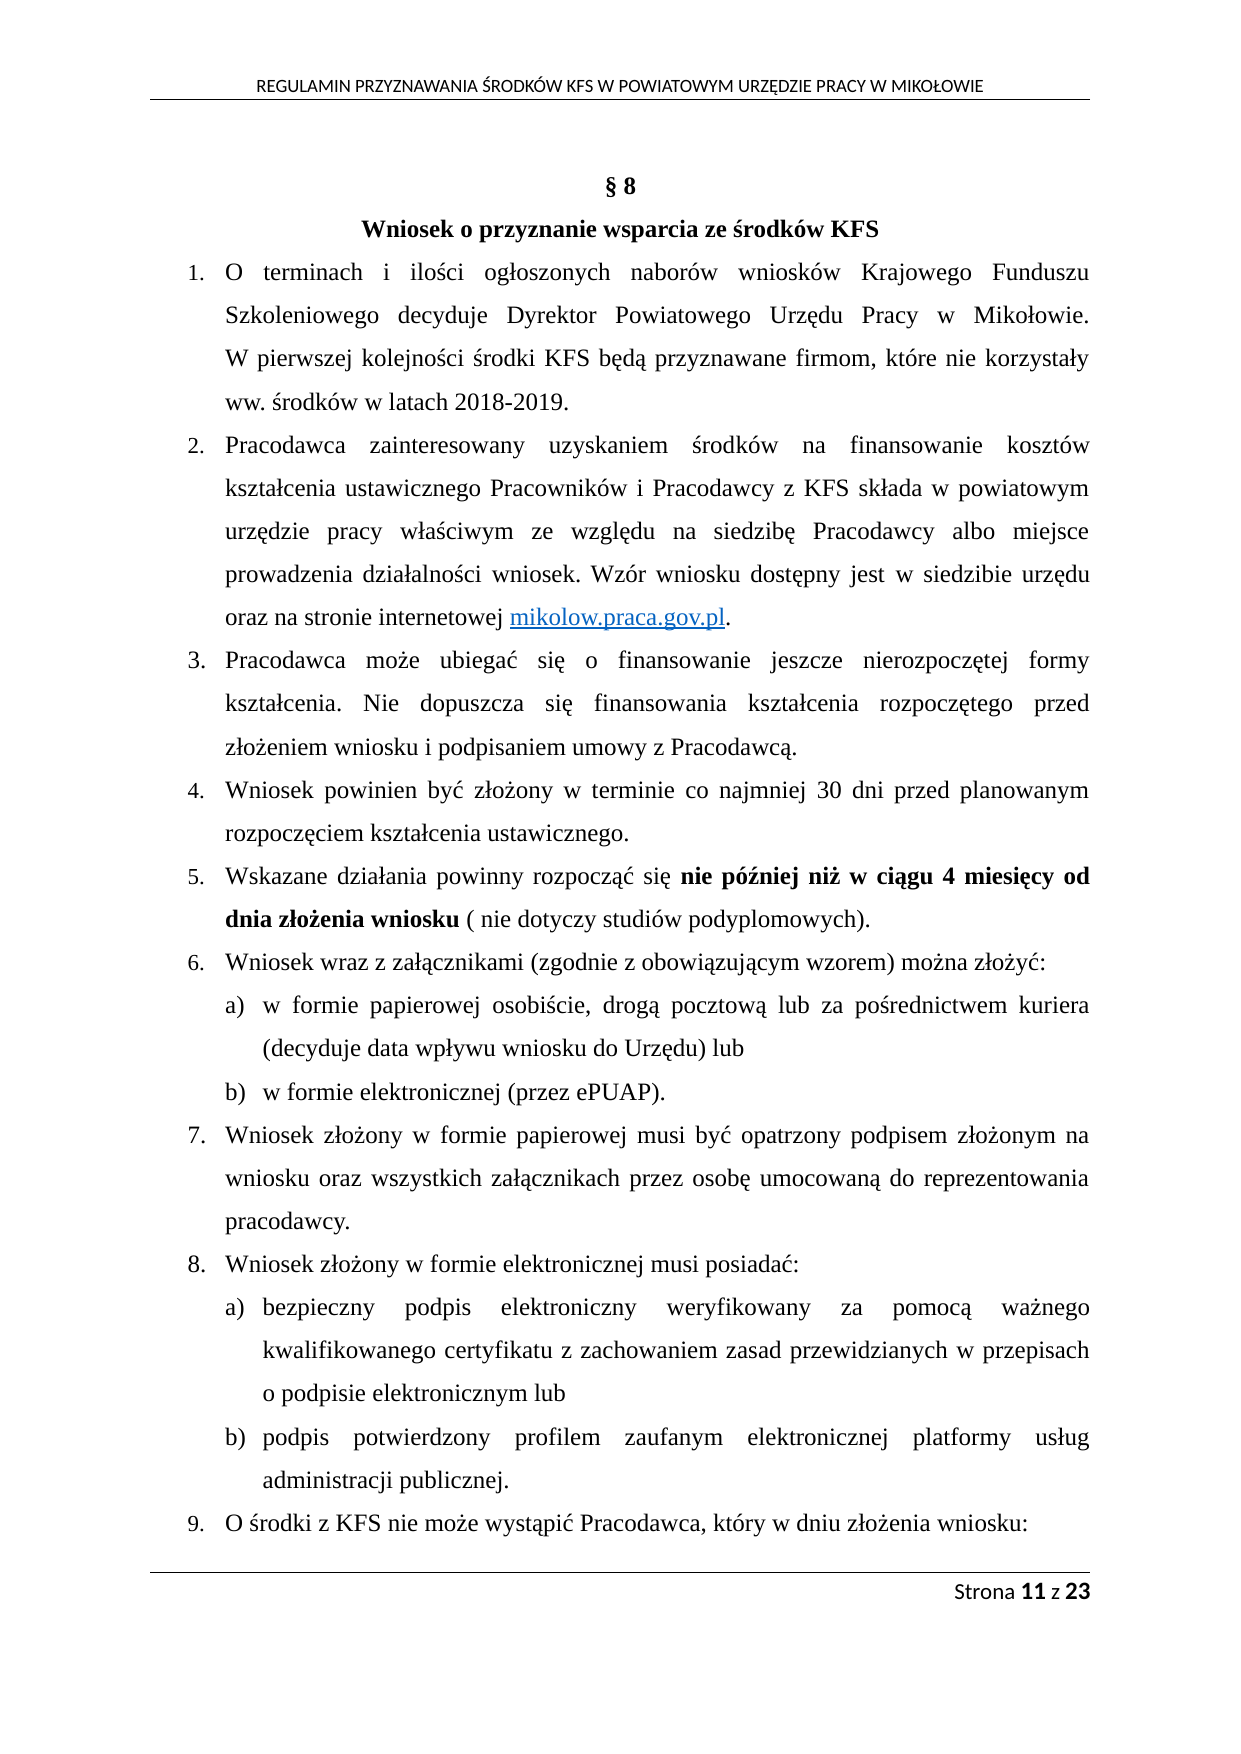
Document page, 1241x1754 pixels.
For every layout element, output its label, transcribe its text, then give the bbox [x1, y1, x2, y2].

list Pracodawca zainteresowany uzyskaniem środków na finansowanie kosztów kształcenia ustawicznego Pracowników i Pracodawcy z KFS składa w powiatowym urzędzie pracy właściwym ze względu na siedzibę Pracodawcy albo miejsce prowadzenia działalności wniosek. Wzór wniosku dostępny jest w siedzibie urzędu oraz na stronie internetowej mikolow.praca.gov.pl. [187, 430, 1090, 631]
list O środki z KFS nie może wystąpić Pracodawca, który w dniu złożenia wniosku: [187, 1508, 1090, 1537]
list w formie papierowej osobiście, drogą pocztową lub za pośrednictwem kuriera (decyduje data wpływu wniosku do Urzędu) lub [225, 990, 1090, 1062]
list Wniosek złożony w formie papierowej musi być opatrzony podpisem złożonym na wniosku oraz wszystkich załącznikach przez osobę umocowaną do reprezentowania pracodawcy. [187, 1120, 1090, 1235]
text § 8 [150, 171, 1090, 200]
text Wniosek o przyznanie wsparcia ze środków KFS [150, 214, 1090, 243]
list Wskazane działania powinny rozpocząć się nie później niż w ciągu 4 miesięcy od dnia złożenia wniosku ( nie dotyczy studiów podyplomowych). [187, 861, 1090, 933]
list Pracodawca może ubiegać się o finansowanie jeszcze nierozpoczętej formy kształcenia. Nie dopuszcza się finansowania kształcenia rozpoczętego przed złożeniem wniosku i podpisaniem umowy z Pracodawcą. [187, 645, 1090, 760]
list w formie elektronicznej (przez ePUAP). [225, 1077, 1090, 1105]
list Wniosek złożony w formie elektronicznej musi posiadać: [187, 1249, 1090, 1278]
list podpis potwierdzony profilem zaufanym elektronicznej platformy usług administracji publicznej. [225, 1422, 1090, 1493]
list Wniosek powinien być złożony w terminie co najmniej 30 dni przed planowanym rozpoczęciem kształcenia ustawicznego. [187, 775, 1090, 847]
list bezpieczny podpis elektroniczny weryfikowany za pomocą ważnego kwalifikowanego certyfikatu z zachowaniem zasad przewidzianych w przepisach o podpisie elektronicznym lub [225, 1292, 1090, 1407]
list O terminach i ilości ogłoszonych naborów wniosków Krajowego Funduszu Szkoleniowego decyduje Dyrektor Powiatowego Urzędu Pracy w Mikołowie. W pierwszej kolejności środki KFS będą przyznawane firmom, które nie korzystały ww. środków w latach 2018-2019. [187, 257, 1090, 415]
list Wniosek wraz z załącznikami (zgodnie z obowiązującym wzorem) można złożyć: [187, 947, 1090, 976]
